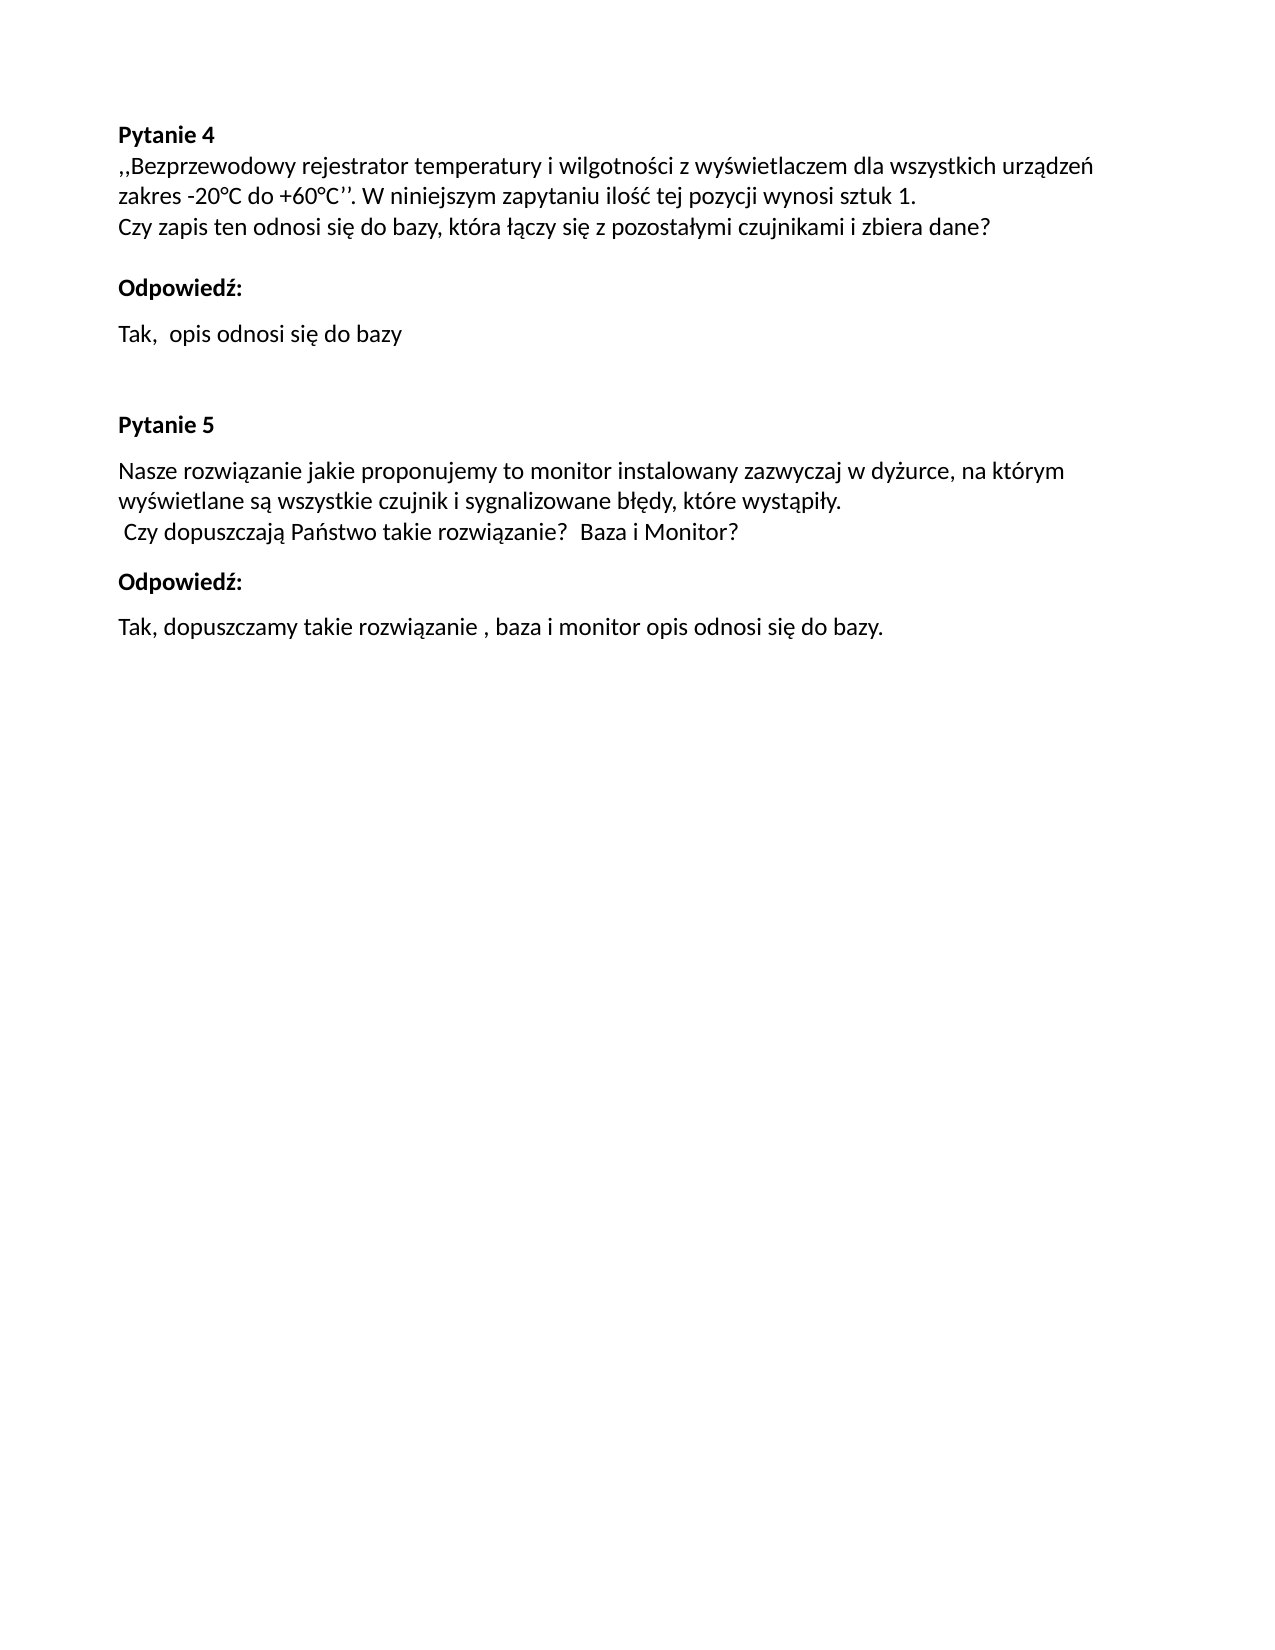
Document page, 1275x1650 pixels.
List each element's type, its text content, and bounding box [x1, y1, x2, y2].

text Pytanie 5 [118, 409, 1157, 440]
text Odpowiedź: [118, 566, 1157, 596]
text Tak, opis odnosi się do bazy [118, 318, 1157, 348]
text ,,Bezprzewodowy rejestrator temperatury i wilgotności z wyświetlaczem dla wszystkich urządzeń zakres -20°C do +60°C’’. W niniejszym zapytaniu ilość tej pozycji wynosi sztuk 1. [118, 150, 1157, 211]
text Tak, dopuszczamy takie rozwiązanie , baza i monitor opis odnosi się do bazy. [118, 611, 1157, 642]
text Czy dopuszczają Państwo takie rozwiązanie? Baza i Monitor? [118, 516, 1157, 547]
text Pytanie 4 [118, 119, 1157, 150]
text Odpowiedź: [118, 272, 1157, 303]
text Czy zapis ten odnosi się do bazy, która łączy się z pozostałymi czujnikami i zbiera dane? [118, 211, 1157, 242]
text Nasze rozwiązanie jakie proponujemy to monitor instalowany zazwyczaj w dyżurce, na którym wyświetlane są wszystkie czujnik i sygnalizowane błędy, które wystąpiły. [118, 455, 1157, 516]
